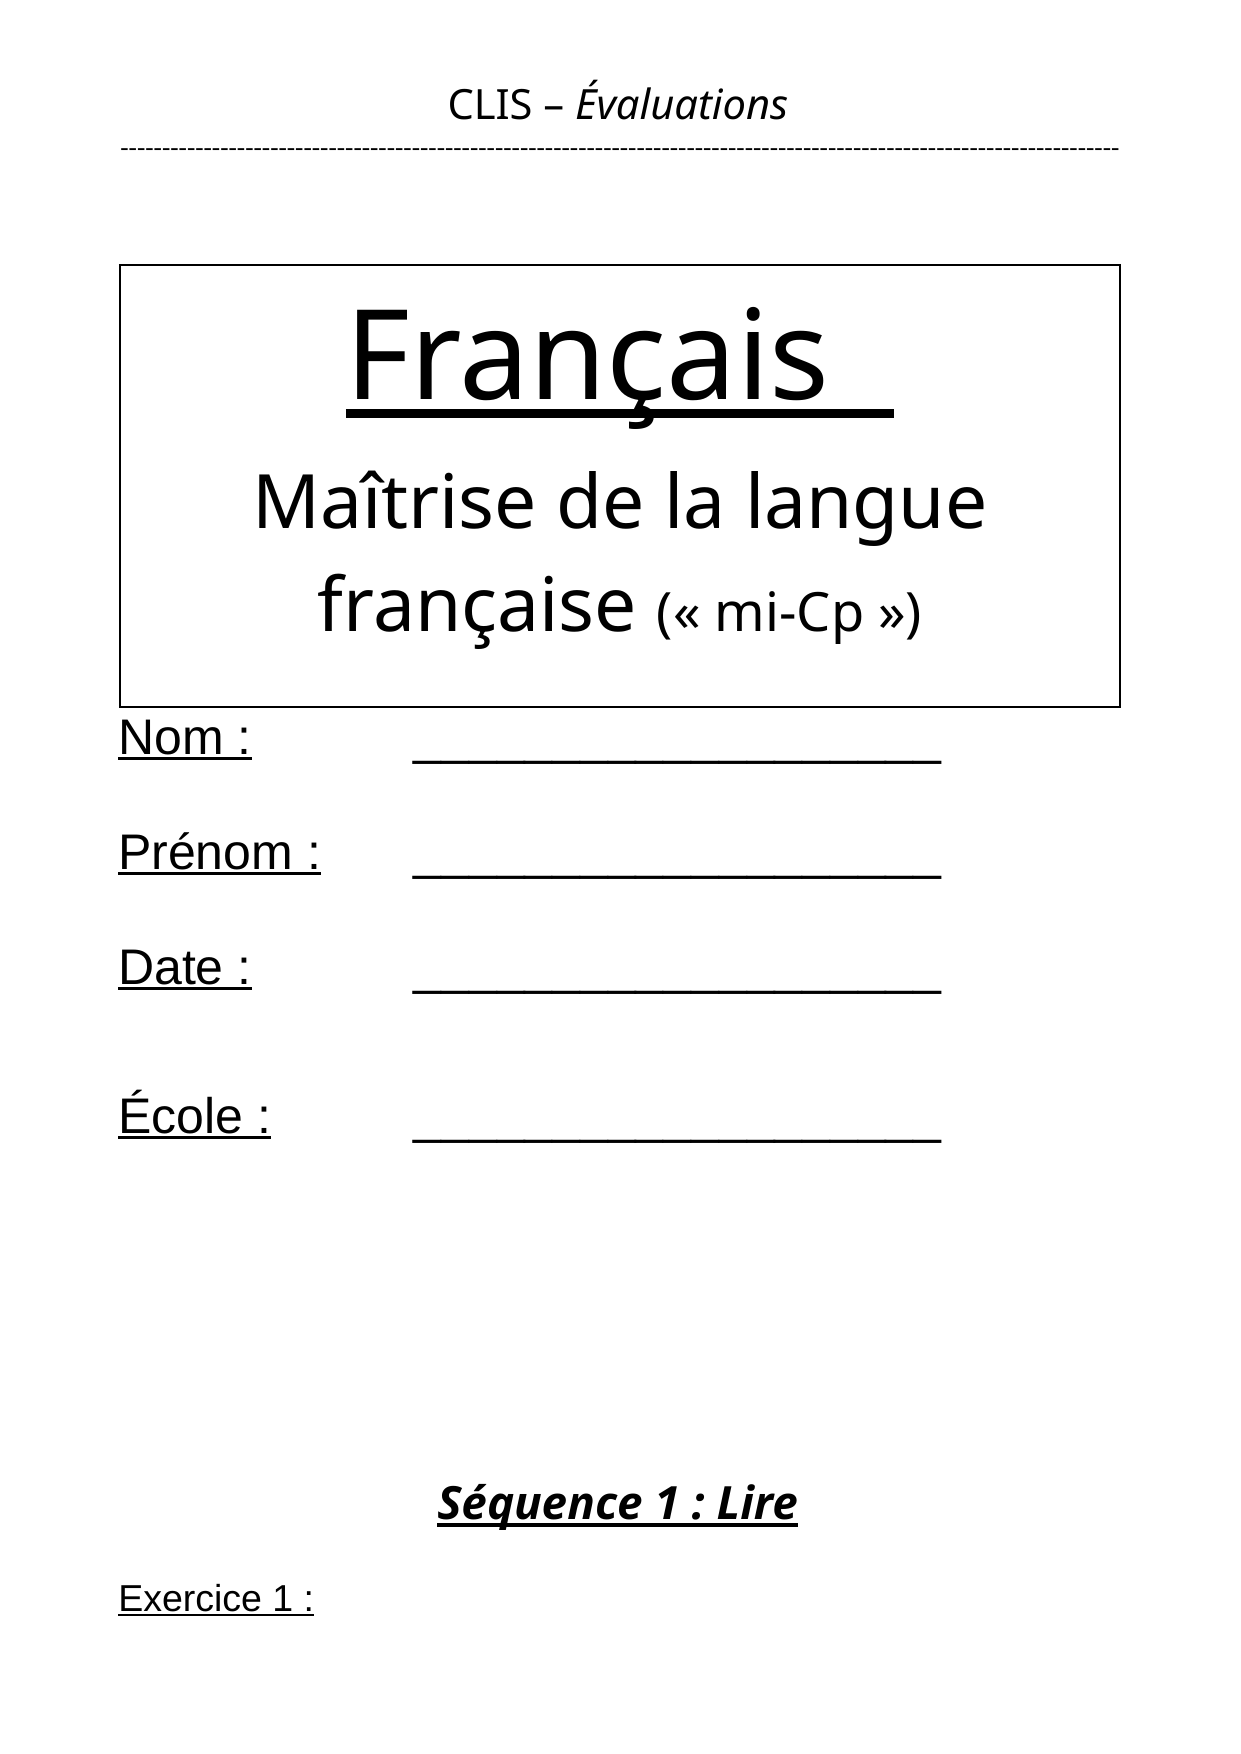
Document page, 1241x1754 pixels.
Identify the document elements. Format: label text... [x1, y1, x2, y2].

text Exercice 1 : [118, 1576, 1122, 1619]
text Séquence 1 : Lire [118, 1471, 1122, 1533]
text Prénom : ___________________ [118, 823, 1122, 880]
text Date : ___________________ [118, 938, 1122, 1053]
text Nom : ___________________ [118, 448, 1122, 765]
text Maîtrise de la langue française (« mi-Cp ») [121, 449, 1119, 653]
text École : ___________________ [118, 1086, 1122, 1144]
text Français [121, 266, 1119, 436]
